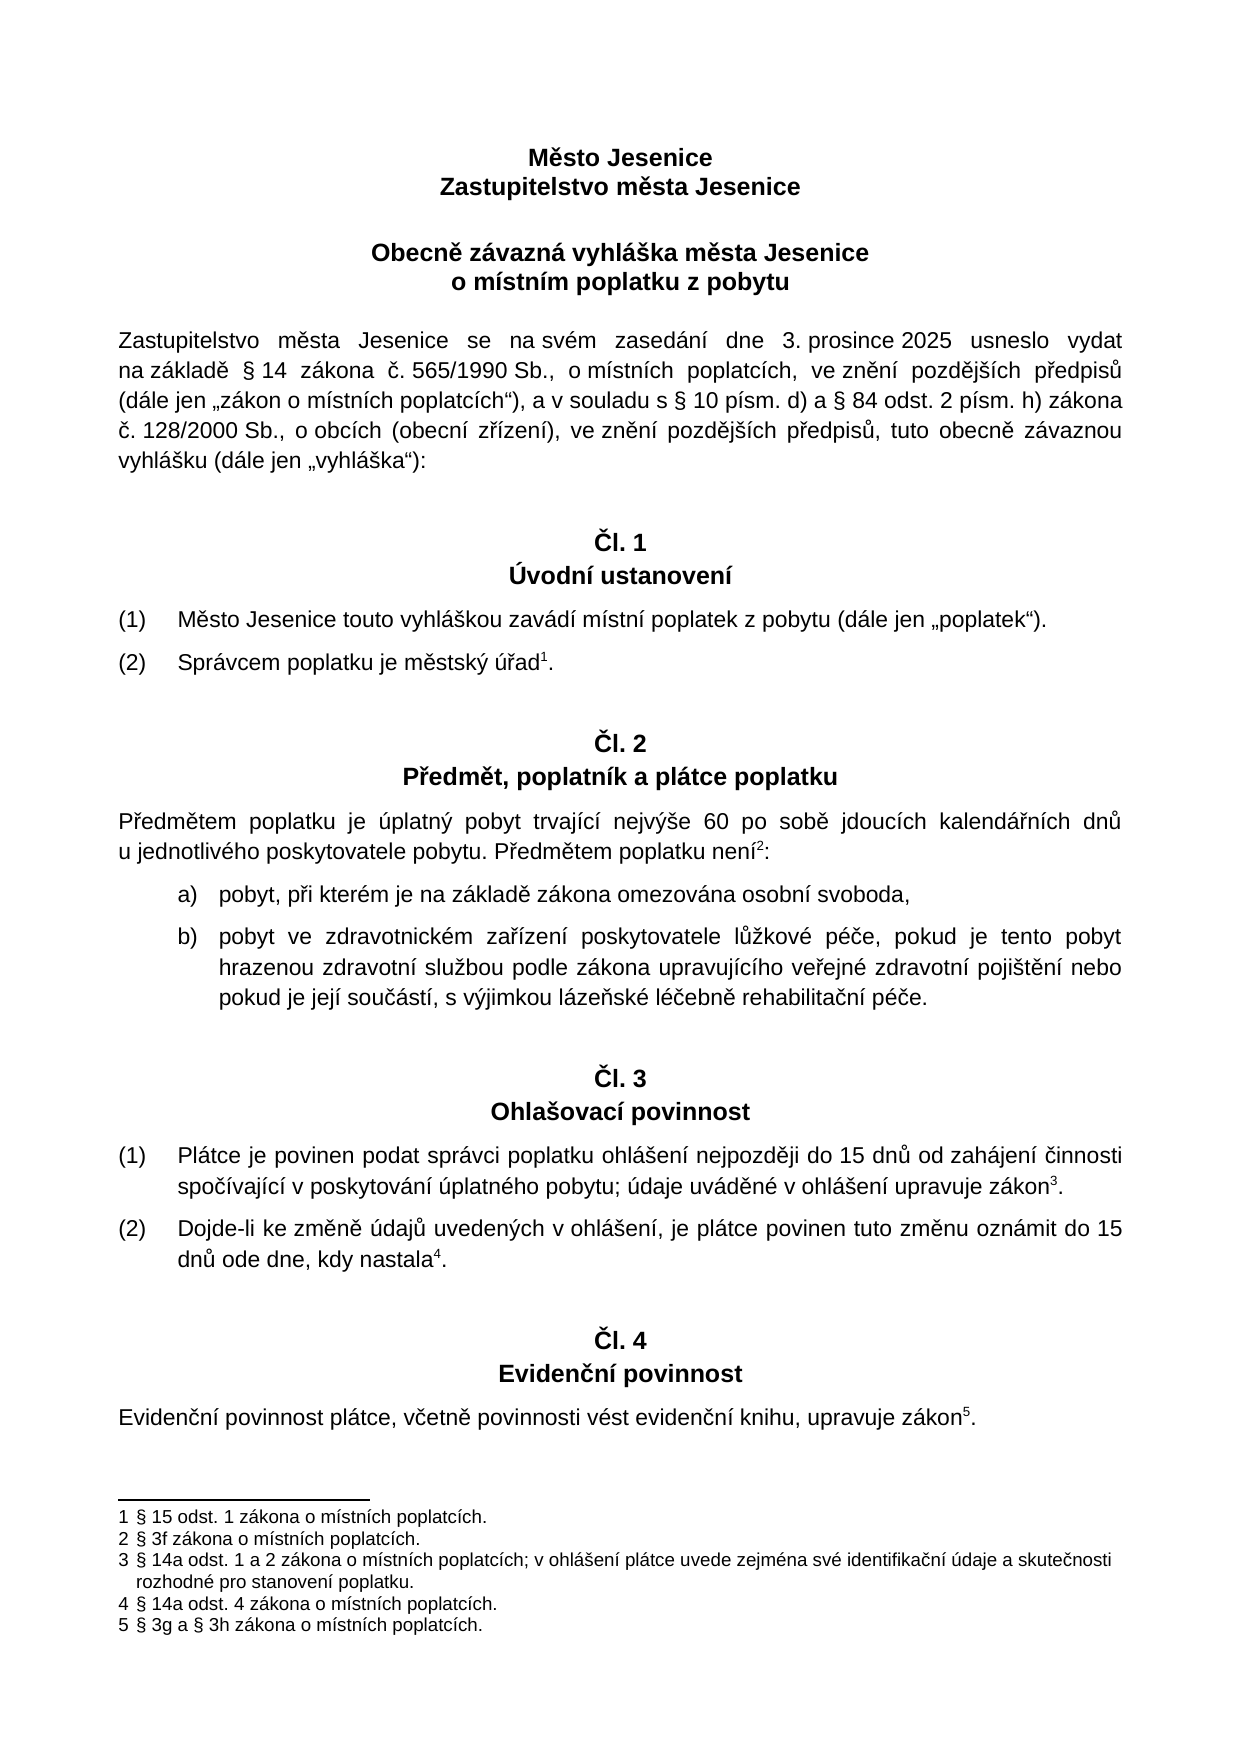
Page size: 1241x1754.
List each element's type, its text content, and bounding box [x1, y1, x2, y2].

subtitle Obecně závazná vyhláška města Jesenice o místním poplatku z pobytu [118, 238, 1122, 295]
text Evidenční povinnost plátce, včetně povinnosti vést evidenční knihu, upravuje zákon. [118, 1404, 1122, 1431]
list Dojde-li ke změně údajů uvedených v ohlášení, je plátce povinen tuto změnu oznámit do 15 dnů ode dne, kdy nastala. [118, 1215, 1122, 1272]
list Plátce je povinen podat správci poplatku ohlášení nejpozději do 15 dnů od zahájení činnosti spočívající v poskytování úplatného pobytu; údaje uváděné v ohlášení upravuje zákon. [118, 1142, 1122, 1199]
text § 3f zákona o místních poplatcích. [118, 1528, 1122, 1549]
subtitle Čl. 1 Úvodní ustanovení [118, 528, 1122, 589]
text Zastupitelstvo města Jesenice se na svém zasedání dne 3. prosince 2025 usneslo vydat na základě § 14 zákona č. 565/1990 Sb., o místních poplatcích, ve znění pozdějších předpisů (dále jen „zákon o místních poplatcích“), a v souladu s § 10 písm. d) a § 84 odst. 2 písm. h) zákona č. 128/2000 Sb., o obcích (obecní zřízení), ve znění pozdějších předpisů, tuto obecně závaznou vyhlášku (dále jen „vyhláška“): [118, 327, 1122, 474]
subtitle Čl. 2 Předmět, poplatník a plátce poplatku [118, 729, 1122, 791]
title Město Jesenice Zastupitelstvo města Jesenice [118, 143, 1122, 201]
list § 14a odst. 4 zákona o místních poplatcích. [118, 1592, 1122, 1614]
list pobyt, při kterém je na základě zákona omezována osobní svoboda, [177, 881, 1122, 907]
list § 15 odst. 1 zákona o místních poplatcích. [118, 1506, 1122, 1528]
subtitle Čl. 3 Ohlašovací povinnost [118, 1064, 1122, 1126]
text Předmětem poplatku je úplatný pobyt trvající nejvýše 60 po sobě jdoucích kalendářních dnů u jednotlivého poskytovatele pobytu. Předmětem poplatku není: [118, 808, 1122, 864]
list § 14a odst. 1 a 2 zákona o místních poplatcích; v ohlášení plátce uvede zejména své identifikační údaje a skutečnosti rozhodné pro stanovení poplatku. [118, 1549, 1122, 1592]
text § 3g a § 3h zákona o místních poplatcích. [118, 1614, 1122, 1635]
subtitle Čl. 4 Evidenční povinnost [118, 1326, 1122, 1388]
list pobyt ve zdravotnickém zařízení poskytovatele lůžkové péče, pokud je tento pobyt hrazenou zdravotní službou podle zákona upravujícího veřejné zdravotní pojištění nebo pokud je její součástí, s výjimkou lázeňské léčebně rehabilitační péče. [177, 923, 1122, 1010]
list Správcem poplatku je městský úřad. [118, 649, 1122, 675]
list Město Jesenice touto vyhláškou zavádí místní poplatek z pobytu (dále jen „poplatek“). [118, 606, 1122, 633]
